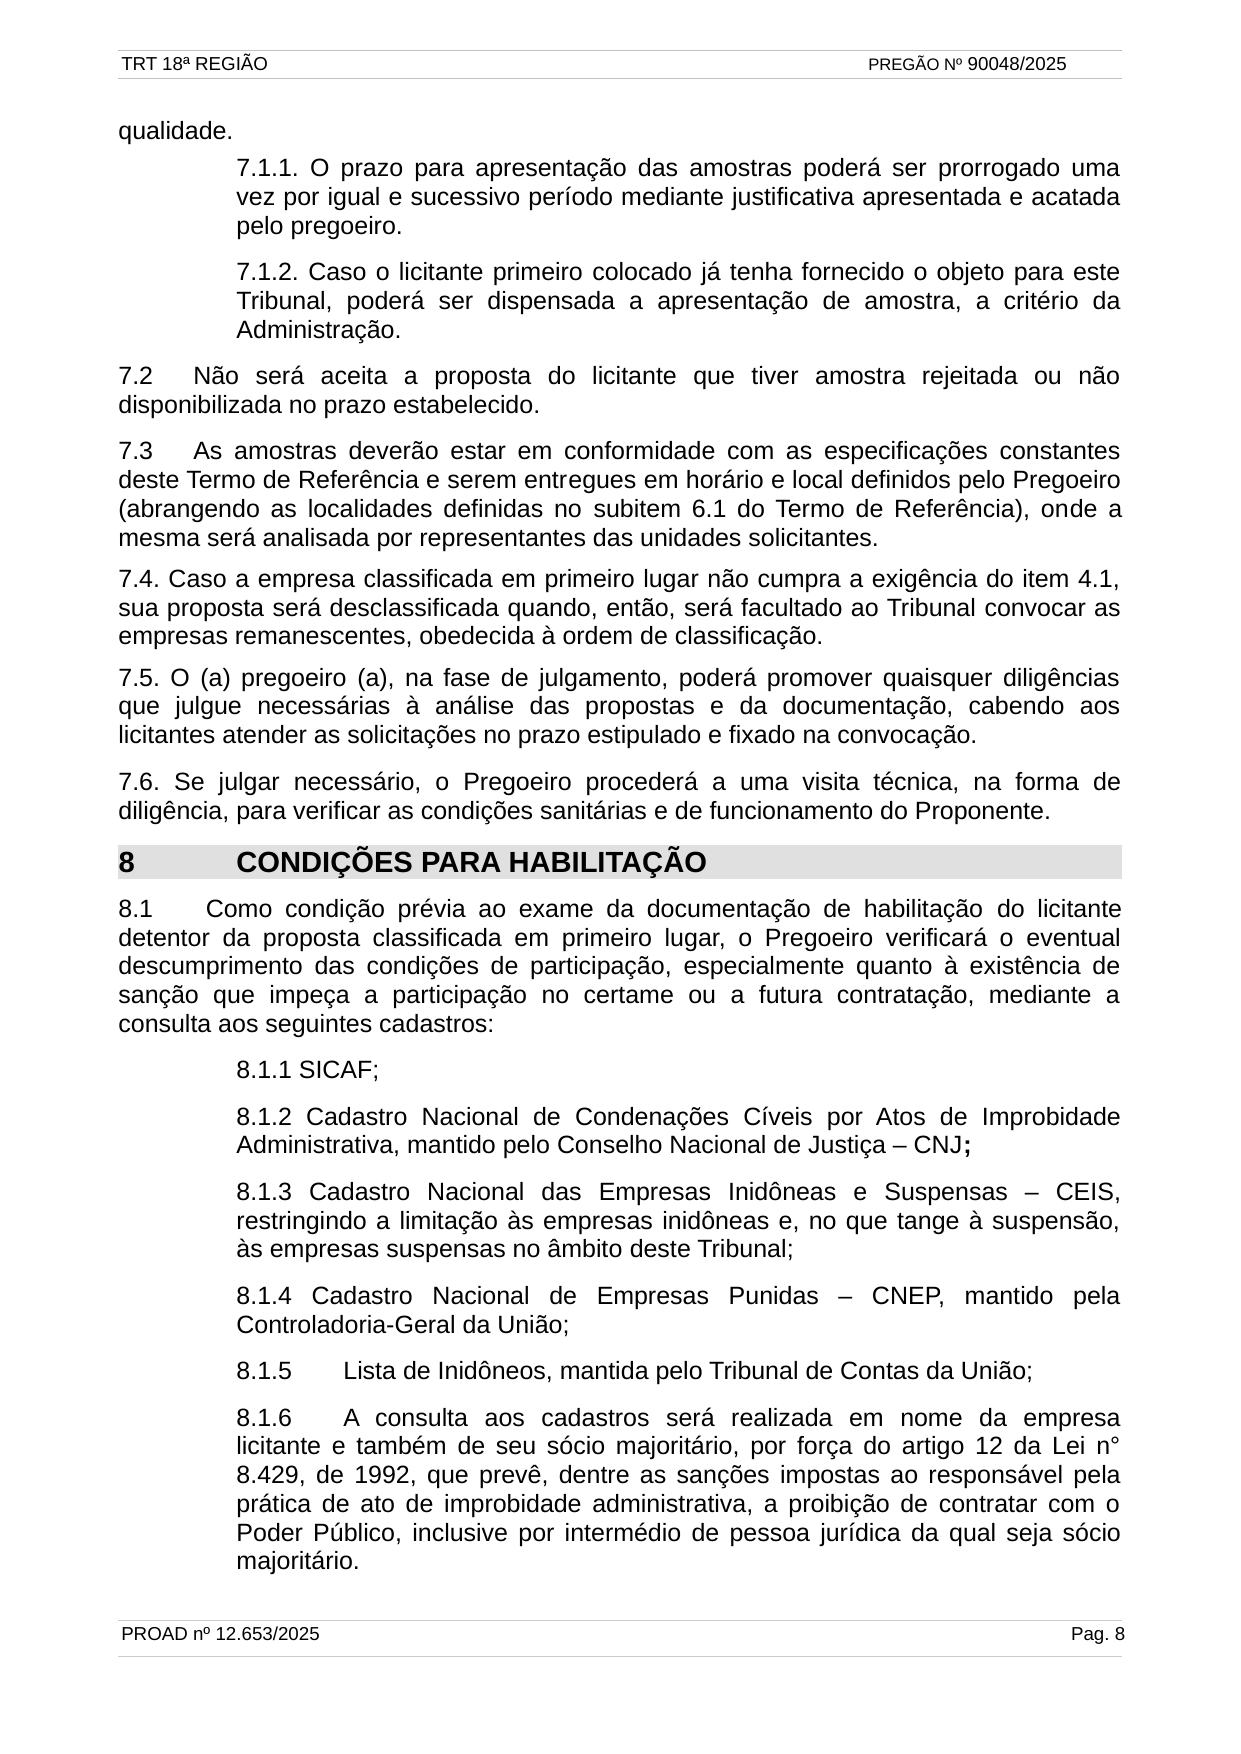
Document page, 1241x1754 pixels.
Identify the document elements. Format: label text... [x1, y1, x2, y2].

text 7.5. O (a) pregoeiro (a), na fase de julgamento, poderá promover quaisquer diligências que julgue necessárias à análise das propostas e da documentação, cabendo aos licitantes atender as solicitações no prazo estipulado e fixado na convocação. [118, 663, 1122, 749]
text 7.1.2. Caso o licitante primeiro colocado já tenha fornecido o objeto para este Tribunal, poderá ser dispensada a apresentação de amostra, a critério da Administração. [236, 257, 1122, 343]
text 7.3 As amostras deverão estar em conformidade com as especificações constantes deste Termo de Referência e serem entregues em horário e local definidos pelo Pregoeiro (abrangendo as localidades definidas no subitem 6.1 do Termo de Referência), onde a mesma será analisada por representantes das unidades solicitantes. [118, 436, 1122, 551]
text qualidade. [118, 116, 1122, 144]
text 7.2 Não será aceita a proposta do licitante que tiver amostra rejeitada ou não disponibilizada no prazo estabelecido. [118, 361, 1122, 419]
text 8.1 Como condição prévia ao exame da documentação de habilitação do licitante detentor da proposta classificada em primeiro lugar, o Pregoeiro verificará o eventual descumprimento das condições de participação, especialmente quanto à existência de sanção que impeça a participação no certame ou a futura contratação, mediante a consulta aos seguintes cadastros: [118, 894, 1122, 1037]
text 8.1.1 SICAF; [236, 1055, 1122, 1084]
text 8.1.5 Lista de Inidôneos, mantida pelo Tribunal de Contas da União; [236, 1356, 1122, 1385]
text 7.4. Caso a empresa classificada em primeiro lugar não cumpra a exigência do item 4.1, sua proposta será desclassificada quando, então, será facultado ao Tribunal convocar as empresas remanescentes, obedecida à ordem de classificação. [118, 564, 1122, 650]
text 8 CONDIÇÕES PARA HABILITAÇÃO [118, 845, 1122, 879]
text 8.1.2 Cadastro Nacional de Condenações Cíveis por Atos de Improbidade Administrativa, mantido pelo Conselho Nacional de Justiça – CNJ; [236, 1102, 1122, 1159]
text 8.1.3 Cadastro Nacional das Empresas Inidôneas e Suspensas – CEIS, restringindo a limitação às empresas inidôneas e, no que tange à suspensão, às empresas suspensas no âmbito deste Tribunal; [236, 1177, 1122, 1263]
text 8.1.4 Cadastro Nacional de Empresas Punidas – CNEP, mantido pela Controladoria-Geral da União; [236, 1281, 1122, 1338]
text 7.6. Se julgar necessário, o Pregoeiro procederá a uma visita técnica, na forma de diligência, para verificar as condições sanitárias e de funcionamento do Proponente. [118, 767, 1122, 825]
text 8.1.6 A consulta aos cadastros será realizada em nome da empresa licitante e também de seu sócio majoritário, por força do artigo 12 da Lei n° 8.429, de 1992, que prevê, dentre as sanções impostas ao responsável pela prática de ato de improbidade administrativa, a proibição de contratar com o Poder Público, inclusive por intermédio de pessoa jurídica da qual seja sócio majoritário. [236, 1402, 1122, 1575]
text 7.1.1. O prazo para apresentação das amostras poderá ser prorrogado uma vez por igual e sucessivo período mediante justificativa apresentada e acatada pelo pregoeiro. [236, 153, 1122, 239]
